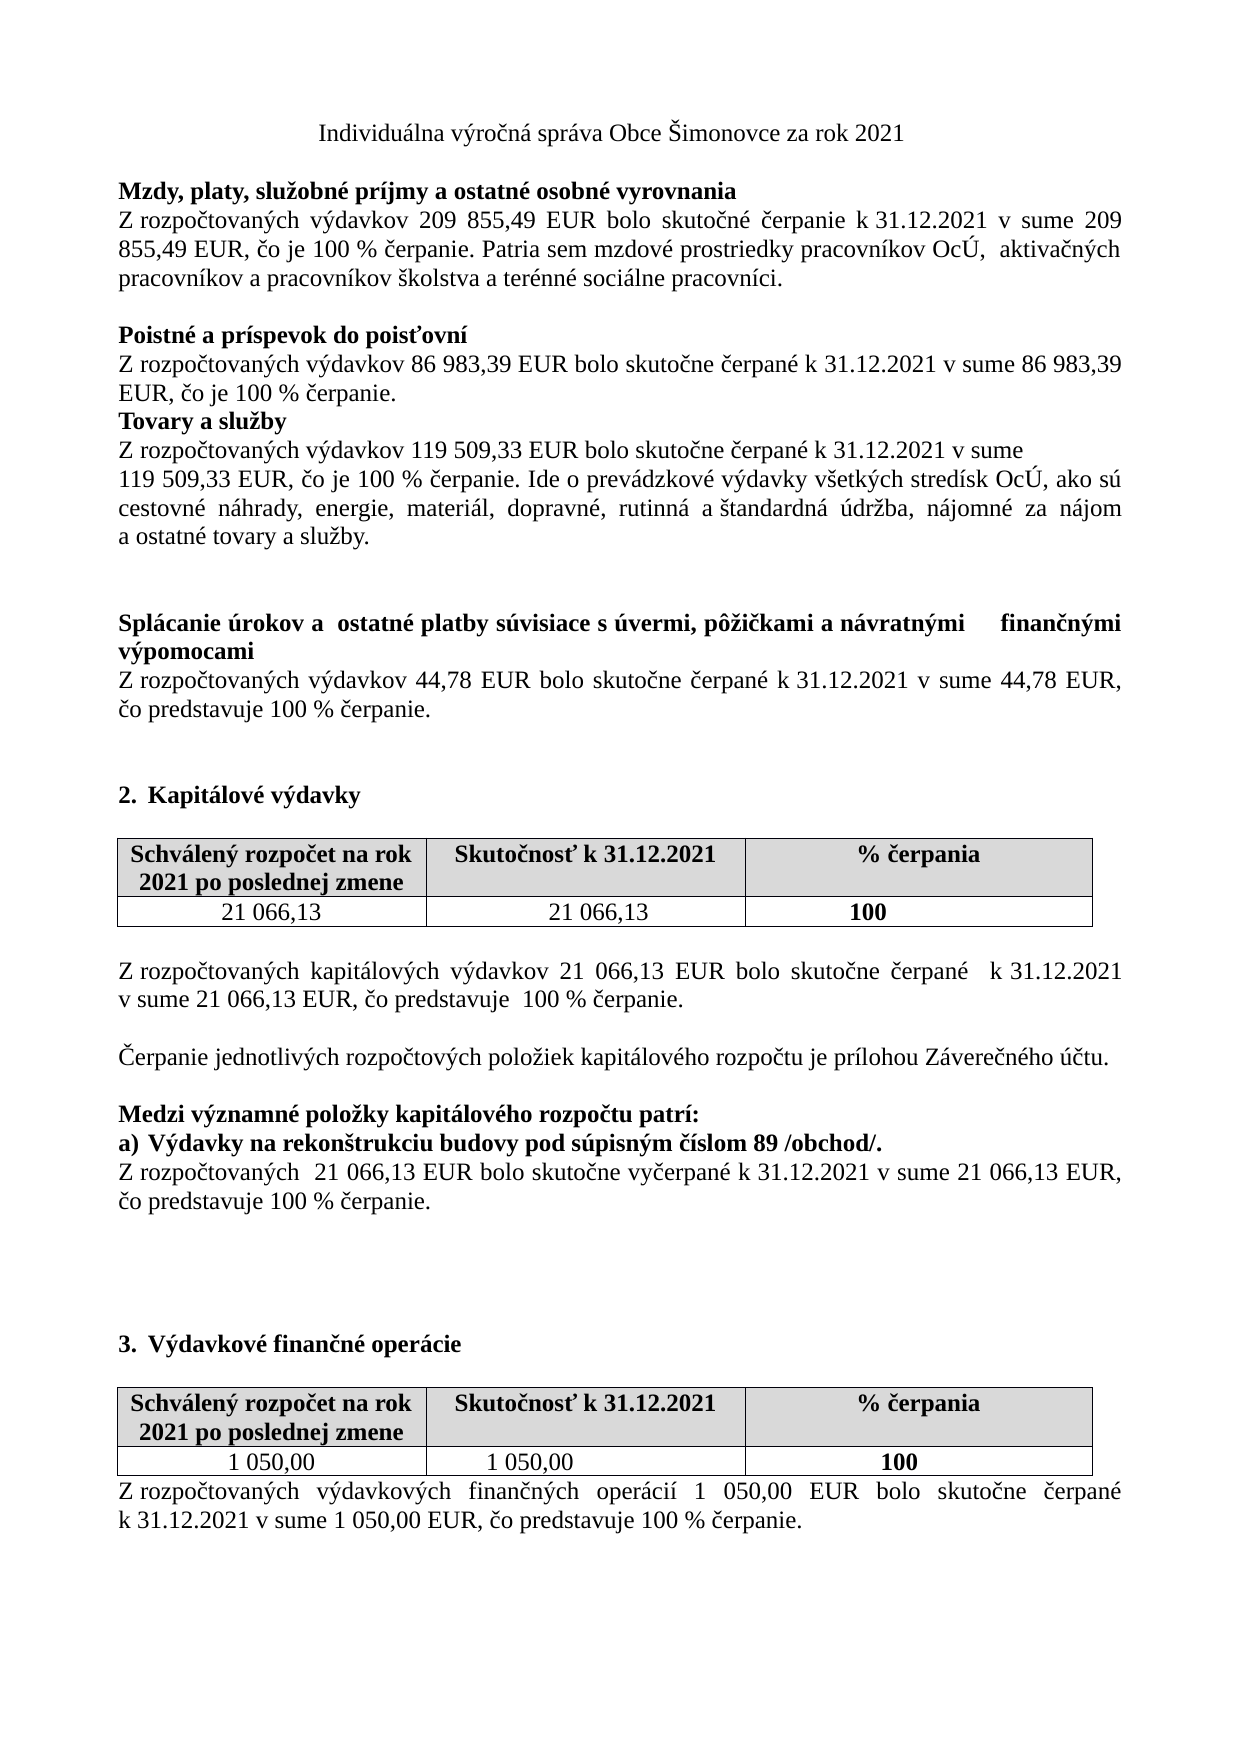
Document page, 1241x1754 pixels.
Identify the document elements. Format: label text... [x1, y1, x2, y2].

list Kapitálové výdavky [118, 780, 1122, 809]
text Z rozpočtovaných výdavkových finančných operácií 1 050,00 EUR bolo skutočne čerpané k 31.12.2021 v sume 1 050,00 EUR, čo predstavuje 100 % čerpanie. [118, 1476, 1122, 1534]
table_header Schválený rozpočet na rok 2021 po poslednej zmene [118, 1388, 426, 1446]
table_header Skutočnosť k 31.12.2021 [427, 1388, 745, 1446]
text 119 509,33 EUR, čo je 100 % čerpanie. Ide o prevádzkové výdavky všetkých stredísk OcÚ, ako sú cestovné náhrady, energie, materiál, dopravné, rutinná a štandardná údržba, nájomné za nájom a ostatné tovary a služby. [118, 464, 1122, 550]
text Čerpanie jednotlivých rozpočtových položiek kapitálového rozpočtu je prílohou Záverečného účtu. [118, 1042, 1122, 1071]
list Výdavkové finančné operácie [118, 1329, 1122, 1358]
text Medzi významné položky kapitálového rozpočtu patrí: [118, 1099, 1122, 1128]
table_header % čerpania [746, 839, 1092, 896]
text Z rozpočtovaných výdavkov 119 509,33 EUR bolo skutočne čerpané k 31.12.2021 v sume [118, 435, 1122, 464]
table_cell 100 [746, 1447, 1092, 1475]
table_cell 100 [746, 897, 1092, 926]
table_header % čerpania [746, 1388, 1092, 1446]
table_cell 1 050,00 [427, 1447, 745, 1475]
text Splácanie úrokov a ostatné platby súvisiace s úvermi, pôžičkami a návratnými finančnými výpomocami [118, 608, 1122, 665]
list Výdavky na rekonštrukciu budovy pod súpisným číslom 89 /obchod/. [118, 1128, 1122, 1157]
text Tovary a služby [118, 406, 1122, 435]
table_cell 21 066,13 [118, 897, 426, 926]
text Z rozpočtovaných kapitálových výdavkov 21 066,13 EUR bolo skutočne čerpané k 31.12.2021 v sume 21 066,13 EUR, čo predstavuje 100 % čerpanie. [118, 956, 1122, 1013]
text Mzdy, platy, služobné príjmy a ostatné osobné vyrovnania [118, 176, 1122, 205]
text Poistné a príspevok do poisťovní [118, 320, 1122, 349]
text Z rozpočtovaných výdavkov 44,78 EUR bolo skutočne čerpané k 31.12.2021 v sume 44,78 EUR, čo predstavuje 100 % čerpanie. [118, 665, 1122, 723]
table_header Skutočnosť k 31.12.2021 [427, 839, 745, 896]
table_header Schválený rozpočet na rok 2021 po poslednej zmene [118, 839, 426, 896]
text Z rozpočtovaných výdavkov 209 855,49 EUR bolo skutočné čerpanie k 31.12.2021 v sume 209 855,49 EUR, čo je 100 % čerpanie. Patria sem mzdové prostriedky pracovníkov OcÚ, aktivačných pracovníkov a pracovníkov školstva a terénné sociálne pracovníci. [118, 205, 1122, 291]
table_cell 1 050,00 [118, 1447, 426, 1475]
table_cell 21 066,13 [427, 897, 745, 926]
text Z rozpočtovaných výdavkov 86 983,39 EUR bolo skutočne čerpané k 31.12.2021 v sume 86 983,39 EUR, čo je 100 % čerpanie. [118, 349, 1122, 406]
text Z rozpočtovaných 21 066,13 EUR bolo skutočne vyčerpané k 31.12.2021 v sume 21 066,13 EUR, čo predstavuje 100 % čerpanie. [118, 1157, 1122, 1214]
